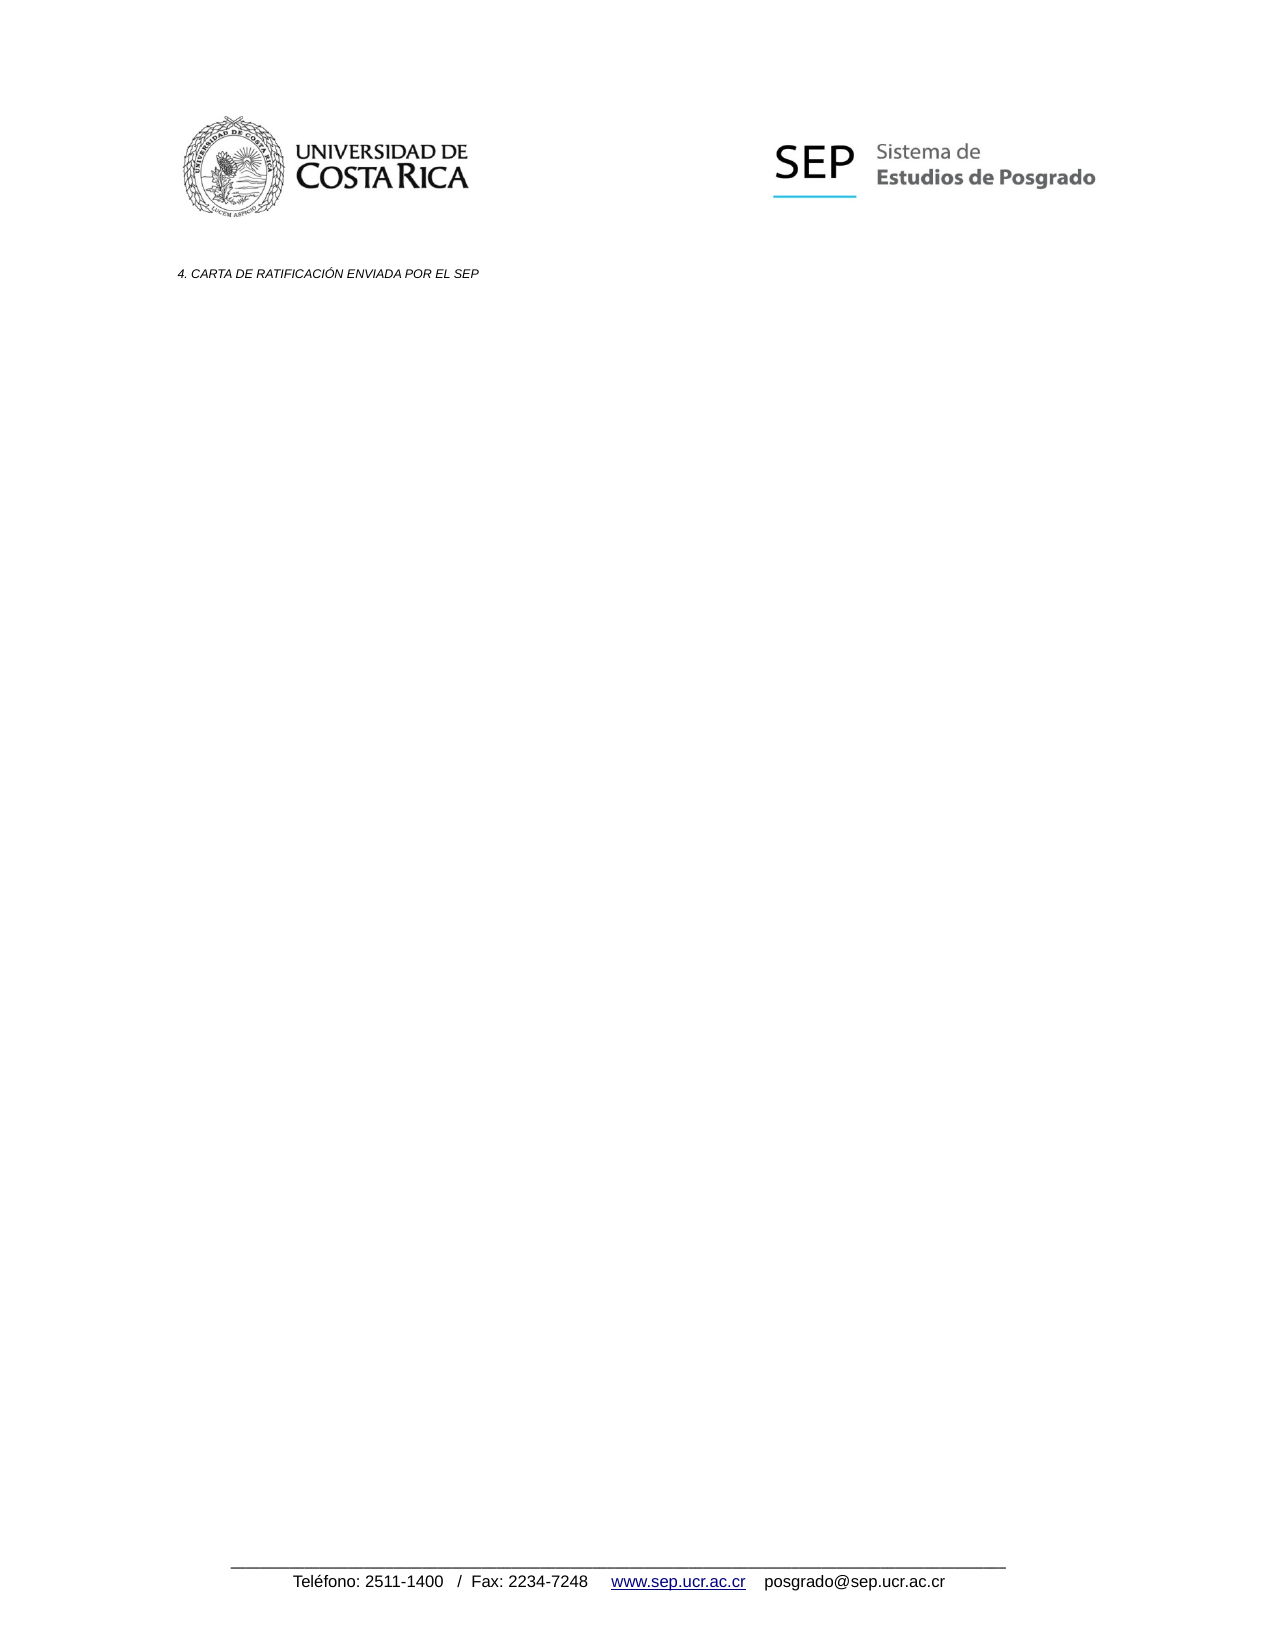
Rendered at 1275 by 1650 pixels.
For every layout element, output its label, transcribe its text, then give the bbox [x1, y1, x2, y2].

text 4. CARTA DE RATIFICACIÓN ENVIADA POR EL SEP [177, 266, 1098, 281]
picture [180, 59, 1098, 243]
